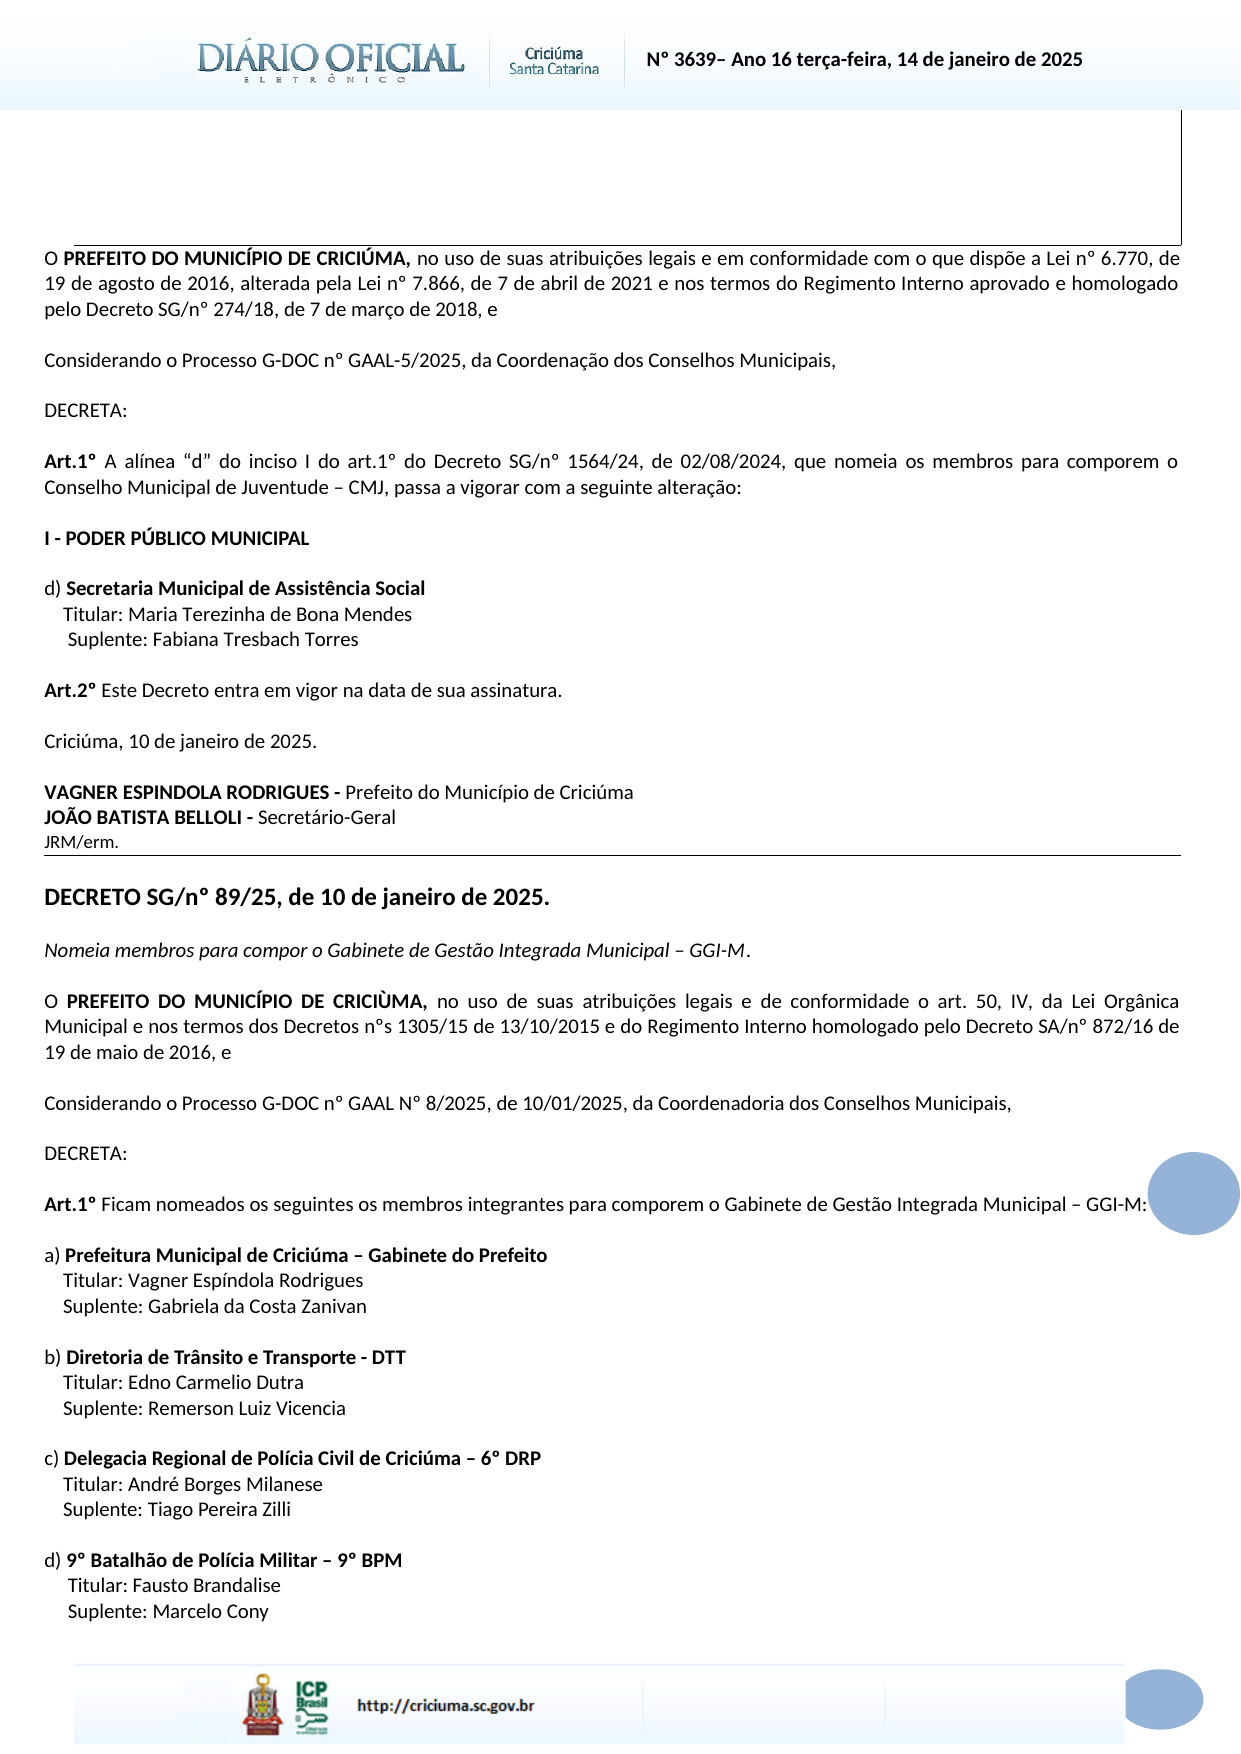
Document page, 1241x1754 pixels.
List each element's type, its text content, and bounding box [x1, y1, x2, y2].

text DECRETA: [44, 398, 1181, 423]
text b) Diretoria de Trânsito e Transporte - DTT [44, 1344, 1181, 1369]
text Titular: André Borges Milanese [44, 1471, 1181, 1496]
text O PREFEITO DO MUNICÍPIO DE CRICIÚMA, no uso de suas atribuições legais e em conformidade com o que dispõe a Lei nº 6.770, de 19 de agosto de 2016, alterada pela Lei nº 7.866, de 7 de abril de 2021 e nos termos do Regimento Interno aprovado e homologado pelo Decreto SG/nº 274/18, de 7 de março de 2018, e [44, 245, 1181, 321]
text Suplente: Tiago Pereira Zilli [44, 1496, 1181, 1522]
text a) Prefeitura Municipal de Criciúma – Gabinete do Prefeito [44, 1242, 1181, 1268]
text Titular: Vagner Espíndola Rodrigues [44, 1268, 1181, 1293]
text I - PODER PÚBLICO MUNICIPAL [44, 525, 1181, 550]
text Art.2º Este Decreto entra em vigor na data de sua assinatura. [44, 677, 1181, 703]
text Criciúma, 10 de janeiro de 2025. [44, 728, 1181, 753]
text JOÃO BATISTA BELLOLI - Secretário-Geral [44, 804, 1181, 830]
text DECRETA: [44, 1141, 1181, 1166]
text Titular: Fausto Brandalise [44, 1573, 1181, 1598]
text DECRETO SG/nº 89/25, de 10 de janeiro de 2025. [44, 881, 1181, 912]
text d) Secretaria Municipal de Assistência Social [44, 576, 1181, 601]
text Titular: Edno Carmelio Dutra [44, 1369, 1181, 1395]
text Art.1º Ficam nomeados os seguintes os membros integrantes para comporem o Gabinete de Gestão Integrada Municipal – GGI-M: [44, 1191, 1155, 1217]
text Considerando o Processo G-DOC nº GAAL Nº 8/2025, de 10/01/2025, da Coordenadoria dos Conselhos Municipais, [44, 1090, 1181, 1115]
text Suplente: Fabiana Tresbach Torres [44, 626, 1181, 652]
text c) Delegacia Regional de Polícia Civil de Criciúma – 6º DRP [44, 1446, 1181, 1471]
text JRM/erm. [44, 830, 1181, 855]
text Considerando o Processo G-DOC nº GAAL-5/2025, da Coordenação dos Conselhos Municipais, [44, 347, 1181, 372]
text Suplente: Marcelo Cony [44, 1598, 1181, 1623]
text Suplente: Gabriela da Costa Zanivan [44, 1293, 1181, 1318]
text VAGNER ESPINDOLA RODRIGUES - Prefeito do Município de Criciúma [44, 779, 1181, 804]
text Suplente: Remerson Luiz Vicencia [44, 1395, 1181, 1420]
text O PREFEITO DO MUNICÍPIO DE CRICIÙMA, no uso de suas atribuições legais e de conformidade o art. 50, IV, da Lei Orgânica Municipal e nos termos dos Decretos nºs 1305/15 de 13/10/2015 e do Regimento Interno homologado pelo Decreto SA/nº 872/16 de 19 de maio de 2016, e [44, 988, 1181, 1064]
text Art.1º A alínea “d” do inciso I do art.1º do Decreto SG/nº 1564/24, de 02/08/2024, que nomeia os membros para comporem o Conselho Municipal de Juventude – CMJ, passa a vigorar com a seguinte alteração: [44, 448, 1181, 499]
text Nomeia membros para compor o Gabinete de Gestão Integrada Municipal – GGI-M. [44, 937, 1181, 963]
text Titular: Maria Terezinha de Bona Mendes [44, 601, 1181, 626]
text d) 9º Batalhão de Polícia Militar – 9º BPM [44, 1547, 1181, 1573]
